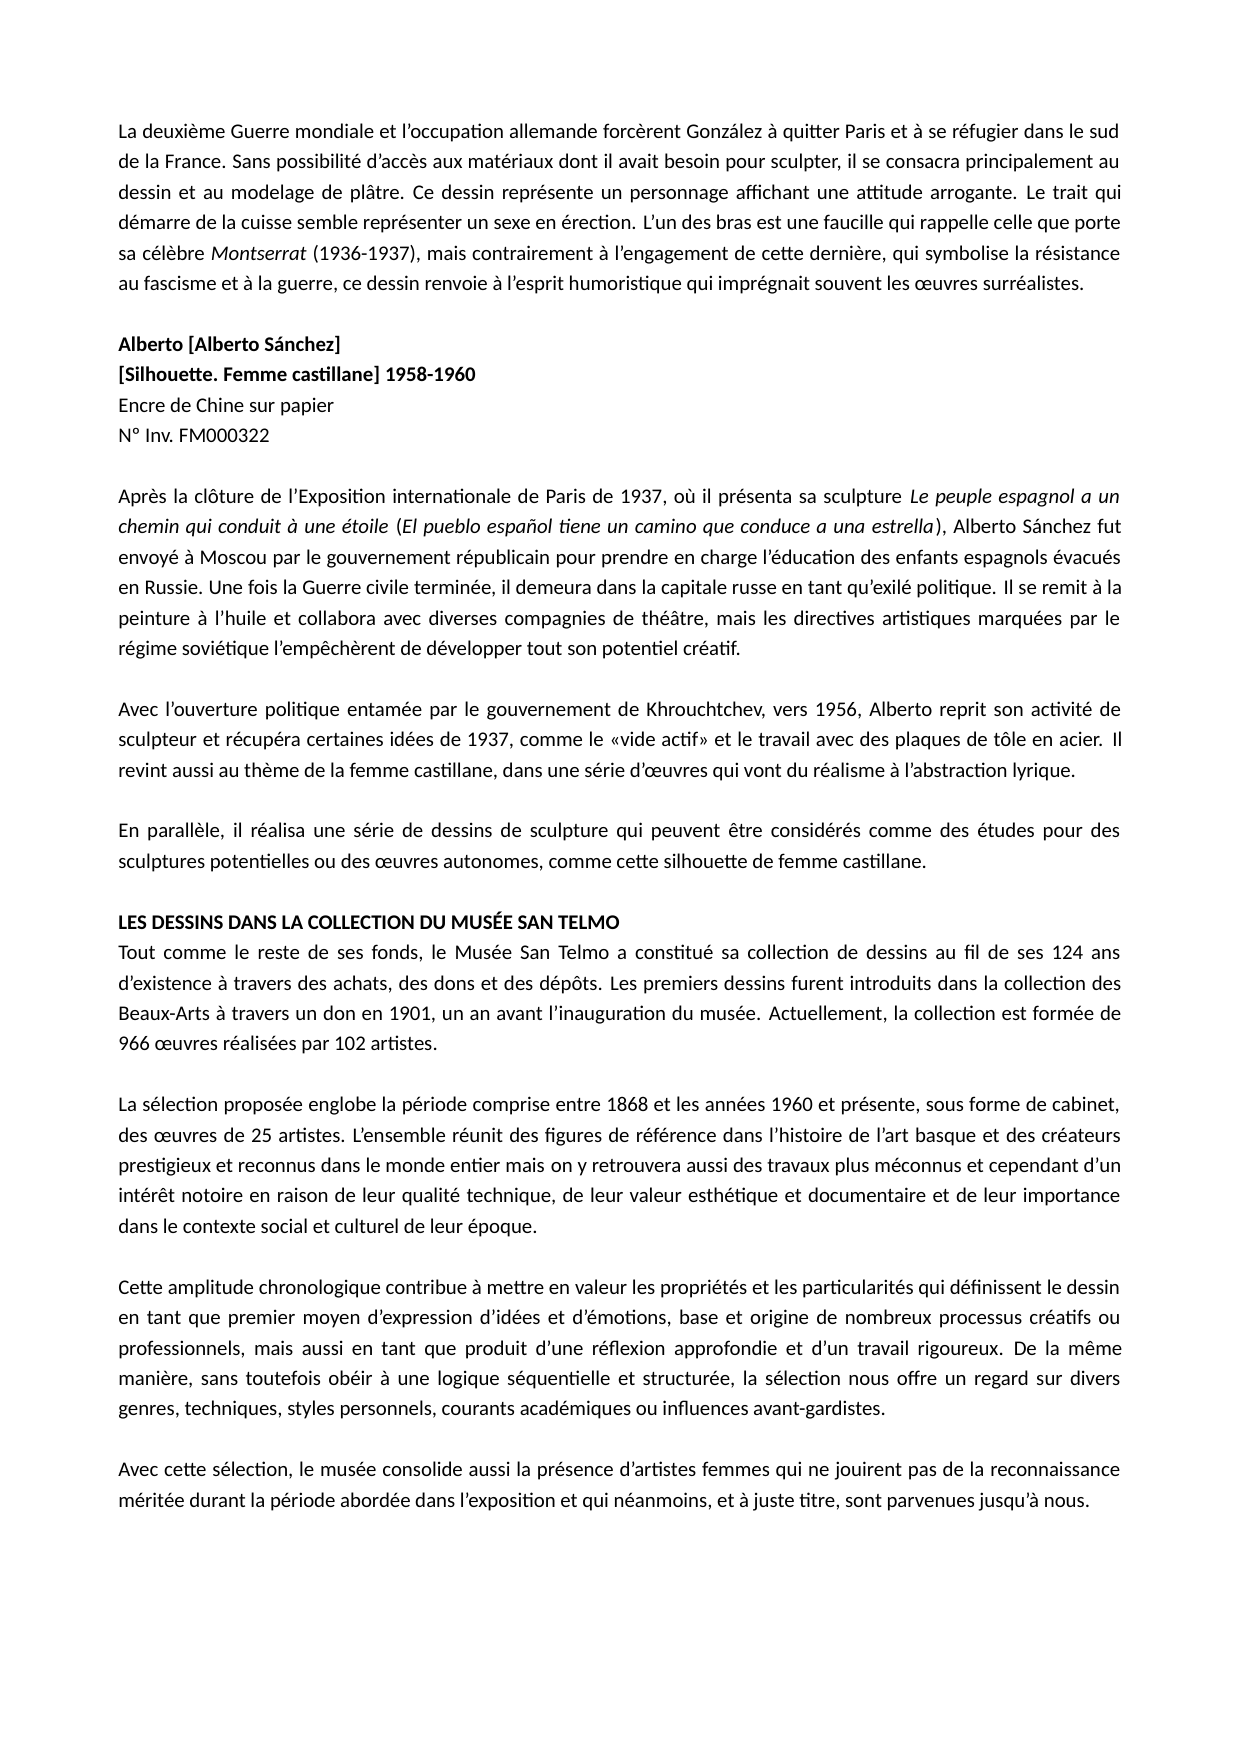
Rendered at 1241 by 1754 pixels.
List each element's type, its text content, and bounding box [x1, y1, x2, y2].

text Cette amplitude chronologique contribue à mettre en valeur les propriétés et les particularités qui définissent le dessin en tant que premier moyen d’expression d’idées et d’émotions, base et origine de nombreux processus créatifs ou professionnels, mais aussi en tant que produit d’une réflexion approfondie et d’un travail rigoureux. De la même manière, sans toutefois obéir à une logique séquentielle et structurée, la sélection nous offre un regard sur divers genres, techniques, styles personnels, courants académiques ou influences avant-gardistes. [118, 1274, 1122, 1421]
text Alberto [Alberto Sánchez] [118, 331, 1122, 356]
text Après la clôture de l’Exposition internationale de Paris de 1937, où il présenta sa sculpture Le peuple espagnol a un chemin qui conduit à une étoile (El pueblo español tiene un camino que conduce a una estrella), Alberto Sánchez fut envoyé à Moscou par le gouvernement républicain pour prendre en charge l’éducation des enfants espagnols évacués en Russie. Une fois la Guerre civile terminée, il demeura dans la capitale russe en tant qu’exilé politique. Il se remit à la peinture à l’huile et collabora avec diverses compagnies de théâtre, mais les directives artistiques marquées par le régime soviétique l’empêchèrent de développer tout son potentiel créatif. [118, 483, 1122, 661]
text La deuxième Guerre mondiale et l’occupation allemande forcèrent González à quitter Paris et à se réfugier dans le sud de la France. Sans possibilité d’accès aux matériaux dont il avait besoin pour sculpter, il se consacra principalement au dessin et au modelage de plâtre. Ce dessin représente un personnage affichant une attitude arrogante. Le trait qui démarre de la cuisse semble représenter un sexe en érection. L’un des bras est une faucille qui rappelle celle que porte sa célèbre Montserrat (1936-1937), mais contrairement à l’engagement de cette dernière, qui symbolise la résistance au fascisme et à la guerre, ce dessin renvoie à l’esprit humoristique qui imprégnait souvent les œuvres surréalistes. [118, 118, 1122, 296]
text Avec l’ouverture politique entamée par le gouvernement de Khrouchtchev, vers 1956, Alberto reprit son activité de sculpteur et récupéra certaines idées de 1937, comme le «vide actif» et le travail avec des plaques de tôle en acier. Il revint aussi au thème de la femme castillane, dans une série d’œuvres qui vont du réalisme à l’abstraction lyrique. [118, 696, 1122, 782]
text Avec cette sélection, le musée consolide aussi la présence d’artistes femmes qui ne jouirent pas de la reconnaissance méritée durant la période abordée dans l’exposition et qui néanmoins, et à juste titre, sont parvenues jusqu’à nous. [118, 1456, 1122, 1512]
text Nº Inv. FM000322 [118, 422, 1122, 448]
text Tout comme le reste de ses fonds, le Musée San Telmo a constitué sa collection de dessins au fil de ses 124 ans d’existence à travers des achats, des dons et des dépôts. Les premiers dessins furent introduits dans la collection des Beaux-Arts à travers un don en 1901, un an avant l’inauguration du musée. Actuellement, la collection est formée de 966 œuvres réalisées par 102 artistes. [118, 939, 1122, 1056]
text Encre de Chine sur papier [118, 392, 1122, 417]
text En parallèle, il réalisa une série de dessins de sculpture qui peuvent être considérés comme des études pour des sculptures potentielles ou des œuvres autonomes, comme cette silhouette de femme castillane. [118, 818, 1122, 873]
text [Silhouette. Femme castillane] 1958-1960 [118, 361, 1122, 387]
text LES DESSINS DANS LA COLLECTION DU MUSÉE SAN TELMO [118, 909, 1122, 934]
text La sélection proposée englobe la période comprise entre 1868 et les années 1960 et présente, sous forme de cabinet, des œuvres de 25 artistes. L’ensemble réunit des figures de référence dans l’histoire de l’art basque et des créateurs prestigieux et reconnus dans le monde entier mais on y retrouvera aussi des travaux plus méconnus et cependant d’un intérêt notoire en raison de leur qualité technique, de leur valeur esthétique et documentaire et de leur importance dans le contexte social et culturel de leur époque. [118, 1091, 1122, 1238]
